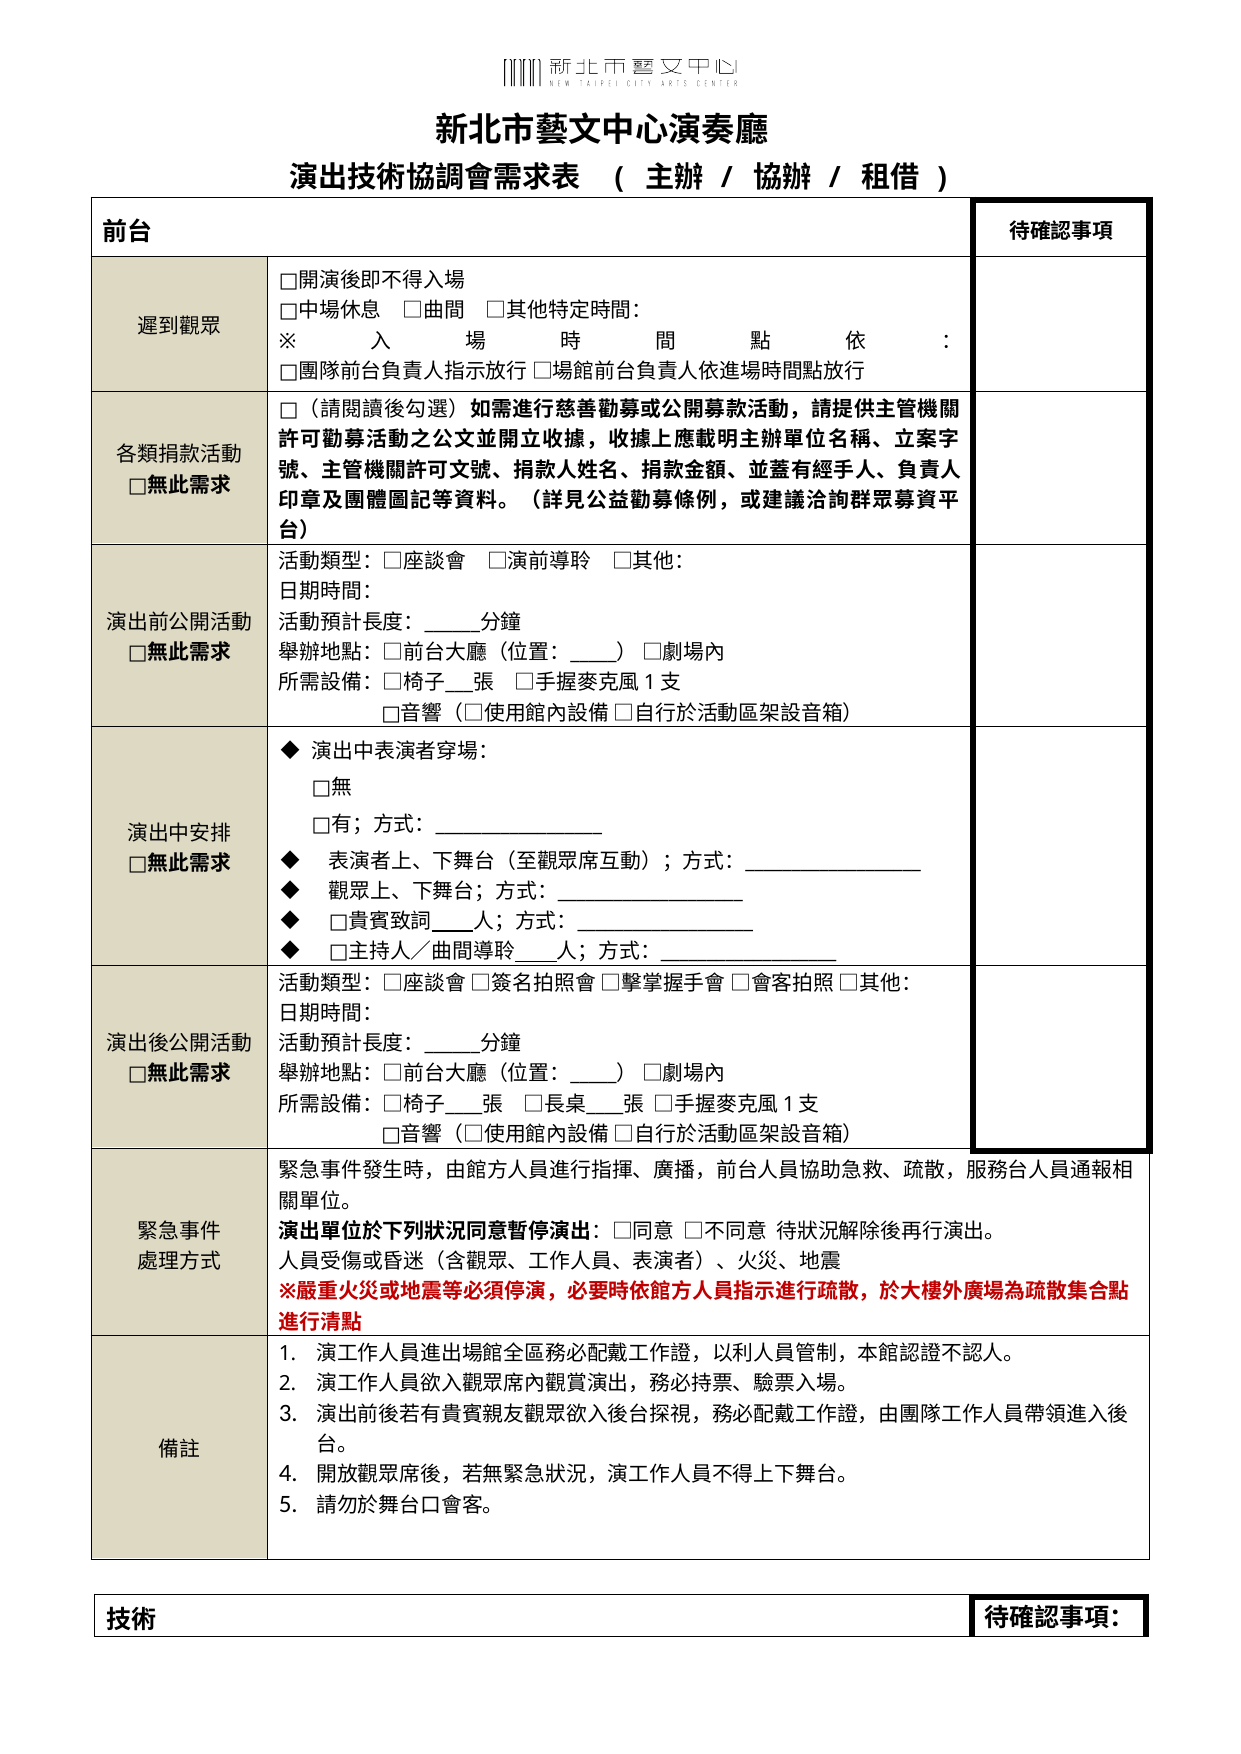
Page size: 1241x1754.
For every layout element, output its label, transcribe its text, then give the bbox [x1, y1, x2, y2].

table_header 技術 [95, 1595, 969, 1636]
table_cell [976, 257, 1146, 391]
table_cell [976, 392, 1146, 543]
table_header 待確認事項 [976, 203, 1146, 256]
table_cell 遲到觀眾 [92, 257, 267, 391]
table_cell 活動類型：□座談會 □演前導聆 □其他： 日期時間： 活動預計長度：______分鐘 舉辦地點：□前台大廳（位置：_____） □劇場內 所需設備：□椅子___張 □手握麥克風1支 □音響（□使用館內設備 □自行於活動區架設音箱） [268, 545, 970, 726]
table_cell 演出中表演者穿場： □無 □有；方式：__________________ 表演者上、下舞台（至觀眾席互動）；方式：___________________ 觀眾上、下舞台；方式：____________________ □貴賓致詞 人；方式：___________________ □主持人／曲間導聆 人；方式：___________________ [268, 727, 970, 965]
table_cell [976, 545, 1146, 726]
table_header 前台 [92, 198, 970, 256]
table_cell 活動類型：□座談會 □簽名拍照會 □擊掌握手會 □會客拍照 □其他： 日期時間： 活動預計長度：______分鐘 舉辦地點：□前台大廳（位置：_____） □劇場內 所需設備：□椅子____張 □長桌____張 □手握麥克風1支 □音響（□使用館內設備 □自行於活動區架設音箱） [268, 966, 970, 1147]
table_cell 緊急事件 處理方式 [92, 1149, 267, 1335]
table_cell 演出後公開活動 □無此需求 [92, 966, 267, 1147]
table_cell 備註 [92, 1336, 267, 1558]
table_cell □（請閱讀後勾選）如需進行慈善勸募或公開募款活動，請提供主管機關許可勸募活動之公文並開立收據，收據上應載明主辦單位名稱、立案字號、主管機關許可文號、捐款人姓名、捐款金額、並蓋有經手人、負責人印章及團體圖記等資料。（詳見公益勸募條例，或建議洽詢群眾募資平台） [268, 392, 970, 543]
table_cell 各類捐款活動 □無此需求 [92, 392, 267, 543]
table_cell □開演後即不得入場 □中場休息 □曲間 □其他特定時間： ※入場時間點依： □團隊前台負責人指示放行 □場館前台負責人依進場時間點放行 [268, 257, 970, 391]
table_cell 演工作人員進出場館全區務必配戴工作證，以利人員管制，本館認證不認人。 演工作人員欲入觀眾席內觀賞演出，務必持票、驗票入場。 演出前後若有貴賓親友觀眾欲入後台探視，務必配戴工作證，由團隊工作人員帶領進入後台。 開放觀眾席後，若無緊急狀況，演工作人員不得上下舞台。 請勿於舞台口會客。 [268, 1336, 1149, 1558]
table_header 待確認事項： [975, 1600, 1143, 1636]
table_cell [976, 727, 1146, 965]
table_cell 演出前公開活動 □無此需求 [92, 545, 267, 726]
picture [495, 59, 745, 96]
table_cell 緊急事件發生時，由館方人員進行指揮、廣播，前台人員協助急救、疏散，服務台人員通報相關單位。 演出單位於下列狀況同意暫停演出：□同意 □不同意 待狀況解除後再行演出。 人員受傷或昏迷（含觀眾、工作人員、表演者）、火災、地震 ※嚴重火災或地震等必須停演，必要時依館方人員指示進行疏散，於大樓外廣場為疏散集合點進行清點 [268, 1149, 1149, 1335]
table_cell 演出中安排 □無此需求 [92, 727, 267, 965]
table_cell [976, 966, 1146, 1147]
